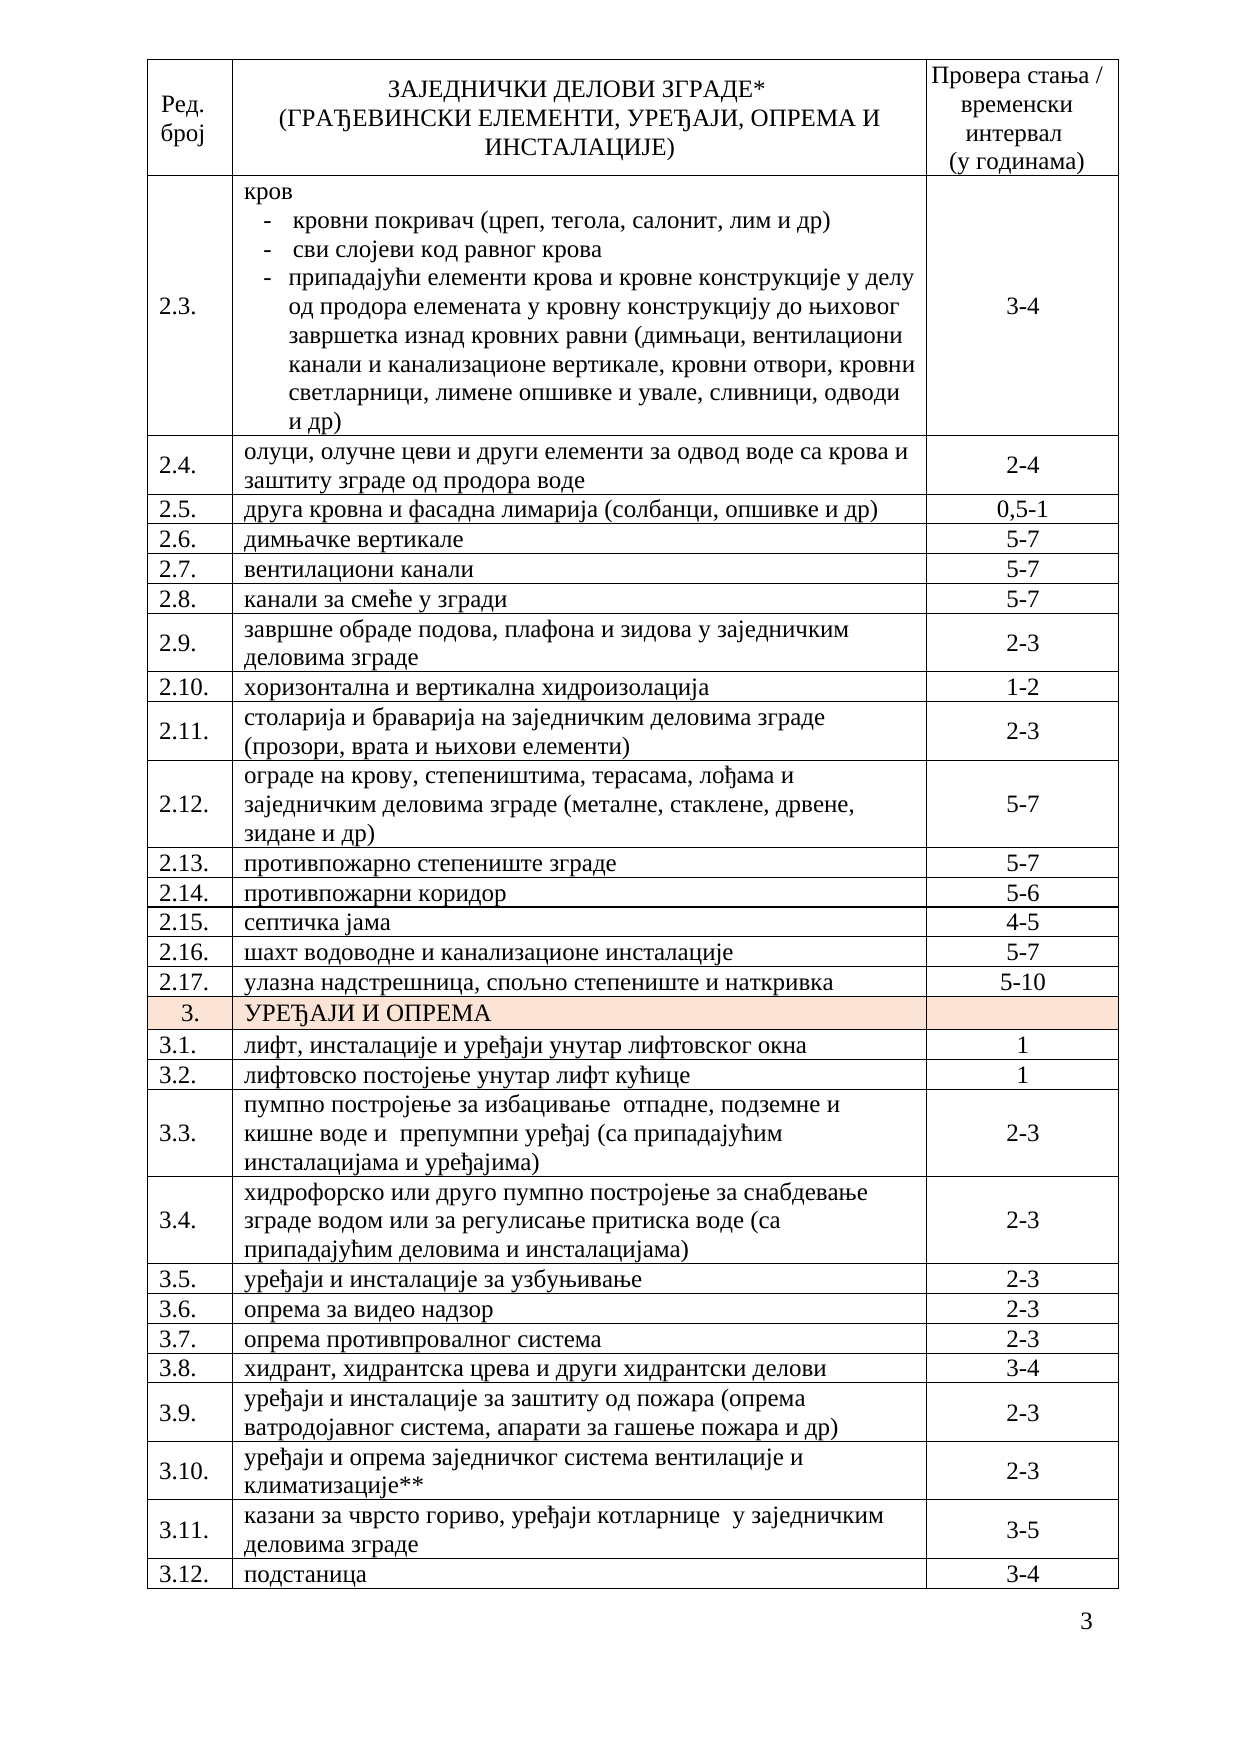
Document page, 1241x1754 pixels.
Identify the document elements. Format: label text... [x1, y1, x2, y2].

table_cell 2-3 [927, 1264, 1118, 1293]
table_cell 3.3. [148, 1090, 232, 1176]
table_cell уређаји и инсталације за узбуњивање [233, 1264, 926, 1293]
table_cell 5-7 [927, 554, 1118, 583]
table_cell пумпно постројење за избацивање отпадне, подземне и кишне воде и препумпни уређај (са припадајућим инсталацијама и уређајима) [233, 1090, 926, 1176]
table_cell димњачке вертикале [233, 524, 926, 553]
table_cell 5-6 [927, 878, 1118, 906]
table_cell септичка јама [233, 908, 926, 936]
table_cell завршне обраде подова, плафона и зидова у заједничким деловима зграде [233, 614, 926, 671]
table_cell хидрант, хидрантска црева и други хидрантски делови [233, 1354, 926, 1382]
table_cell 3.12. [148, 1559, 232, 1588]
table_cell 3.4. [148, 1177, 232, 1263]
table_cell 2-3 [927, 1383, 1118, 1441]
table_cell подстаница [233, 1559, 926, 1588]
table_header Провера стања / временски интервал (у годинама) [927, 60, 1118, 175]
table_cell УРЕЂАЈИ И ОПРЕМА [233, 997, 926, 1029]
table_cell 1 [927, 1060, 1118, 1088]
table_cell 5-7 [927, 761, 1118, 847]
table_cell 5-7 [927, 584, 1118, 613]
table_cell противпожарни коридор [233, 878, 926, 906]
table_cell кров кровни покривач (цреп, тегола, салонит, лим и др) сви слојеви код равног крова припадајући елементи крова и кровне конструкције у делу од продора елемената у кровну конструкцију до њиховог завршетка изнад кровних равни (димњаци, вентилациони канали и канализационе вертикале, кровни отвори, кровни светларници, лимене опшивке и увале, сливници, одводи и др) [233, 176, 926, 435]
table_cell ограде на крову, степеништима, терасама, лођама и заједничким деловима зграде (металне, стаклене, дрвене, зидане и др) [233, 761, 926, 847]
table_cell друга кровна и фасадна лимарија (солбанци, опшивке и др) [233, 495, 926, 523]
table_cell 3. [148, 997, 232, 1029]
table_cell лифтовско постојење унутар лифт кућице [233, 1060, 926, 1088]
table_cell хидрофорско или друго пумпно постројење за снабдевање зграде водом или за регулисање притиска воде (са припадајућим деловима и инсталацијама) [233, 1177, 926, 1263]
table_cell 5-7 [927, 848, 1118, 877]
table_cell 2.14. [148, 878, 232, 906]
table_cell 5-7 [927, 524, 1118, 553]
table_cell уређаји и инсталације за заштиту од пожара (опрема ватродојавног система, апарати за гашење пожара и др) [233, 1383, 926, 1441]
table_cell вентилациони канали [233, 554, 926, 583]
table_cell противпожарно степениште зграде [233, 848, 926, 877]
table_cell 3.11. [148, 1500, 232, 1558]
table_cell 3.1. [148, 1030, 232, 1059]
table_header ЗАЈЕДНИЧКИ ДЕЛОВИ ЗГРАДЕ* (ГРАЂЕВИНСКИ ЕЛЕМЕНТИ, УРЕЂАЈИ, ОПРЕМА И ИНСТАЛАЦИЈЕ) [233, 60, 926, 175]
table_cell 3-5 [927, 1500, 1118, 1558]
table_cell 2.10. [148, 672, 232, 701]
table_cell 2.5. [148, 495, 232, 523]
table_cell 3.10. [148, 1442, 232, 1499]
table_cell 3.5. [148, 1264, 232, 1293]
table_cell 2-3 [927, 1177, 1118, 1263]
table_cell уређаји и опрема заједничког система вентилације и климатизације** [233, 1442, 926, 1499]
table_cell 3-4 [927, 1559, 1118, 1588]
table_cell 2.6. [148, 524, 232, 553]
table_cell 5-10 [927, 967, 1118, 996]
table_cell 3.8. [148, 1354, 232, 1382]
table_cell 2.8. [148, 584, 232, 613]
table_cell 3.6. [148, 1294, 232, 1323]
table_cell [927, 997, 1118, 1029]
table_cell канали за смеће у згради [233, 584, 926, 613]
table_cell 2-3 [927, 614, 1118, 671]
table_cell 2.12. [148, 761, 232, 847]
table_cell 2-3 [927, 1090, 1118, 1176]
table_cell 2.13. [148, 848, 232, 877]
table_cell 0,5-1 [927, 495, 1118, 523]
table_cell опрема противпровалног система [233, 1324, 926, 1352]
table_cell 2.3. [148, 176, 232, 435]
table_cell 1 [927, 1030, 1118, 1059]
table_cell 3.9. [148, 1383, 232, 1441]
table_cell 3-4 [927, 1354, 1118, 1382]
table_cell 2.4. [148, 436, 232, 493]
table_cell 2-3 [927, 1324, 1118, 1352]
table_cell 2.15. [148, 908, 232, 936]
table_cell 3-4 [927, 176, 1118, 435]
table_cell лифт, инсталације и уређаји унутар лифтовског окна [233, 1030, 926, 1059]
table_cell казани за чврсто гориво, уређаји котларнице у заједничким деловима зграде [233, 1500, 926, 1558]
table_cell 2.17. [148, 967, 232, 996]
table_cell 2-4 [927, 436, 1118, 493]
table_cell 2.16. [148, 937, 232, 966]
table_cell 2-3 [927, 1442, 1118, 1499]
table_cell улазна надстрешница, спољно степениште и наткривка [233, 967, 926, 996]
table_cell 1-2 [927, 672, 1118, 701]
table_cell 3.2. [148, 1060, 232, 1088]
table_cell хоризонтална и вертикална хидроизолација [233, 672, 926, 701]
table_cell 2.9. [148, 614, 232, 671]
table_cell олуци, олучне цеви и други елементи за одвод воде са крова и заштиту зграде од продора воде [233, 436, 926, 493]
table_cell опрема за видео надзор [233, 1294, 926, 1323]
table_cell 2-3 [927, 1294, 1118, 1323]
table_cell 2.7. [148, 554, 232, 583]
table_header Ред. број [148, 60, 232, 175]
table_cell 2-3 [927, 702, 1118, 759]
table_cell 2.11. [148, 702, 232, 759]
table_cell 4-5 [927, 908, 1118, 936]
table_cell столарија и браварија на заједничким деловима зграде (прозори, врата и њихови елементи) [233, 702, 926, 759]
table_cell 3.7. [148, 1324, 232, 1352]
table_cell 5-7 [927, 937, 1118, 966]
table_cell шахт водоводне и канализационе инсталације [233, 937, 926, 966]
